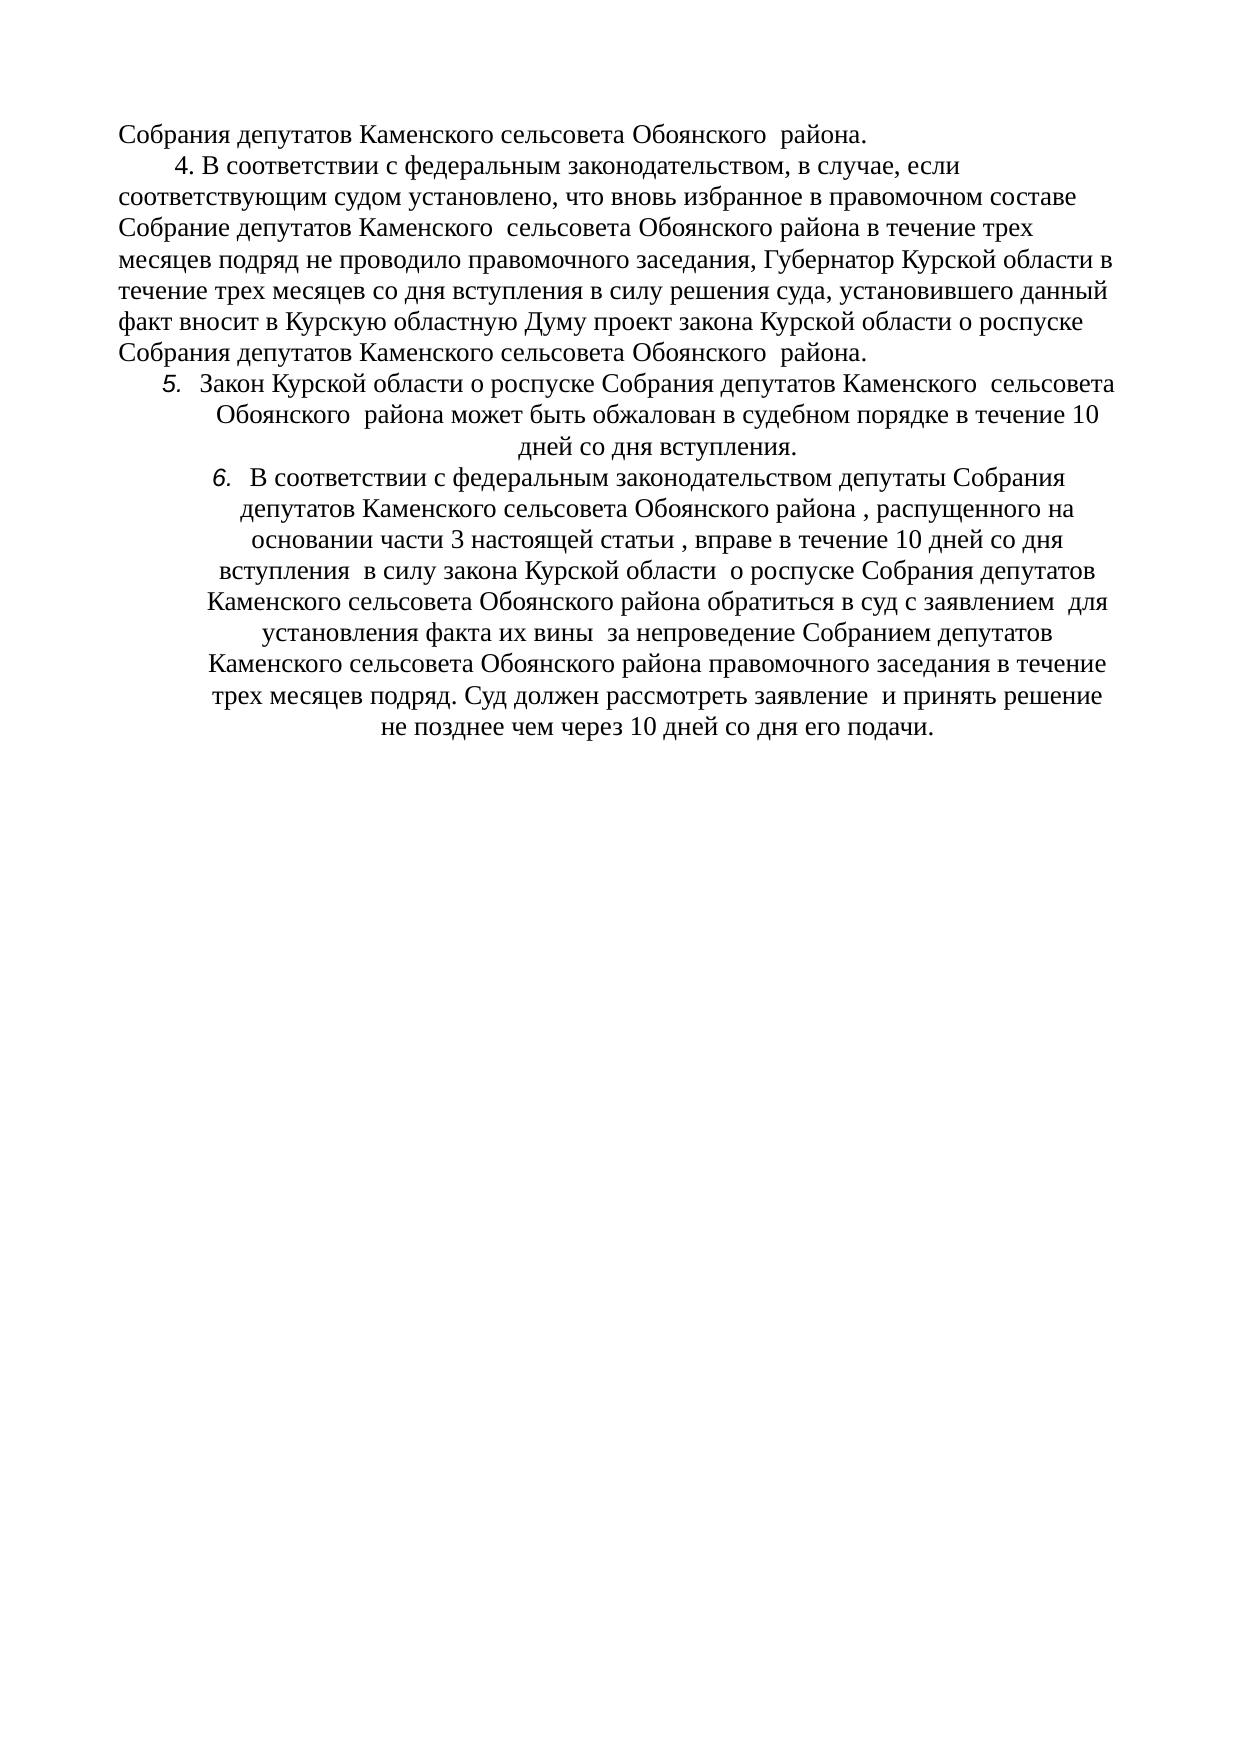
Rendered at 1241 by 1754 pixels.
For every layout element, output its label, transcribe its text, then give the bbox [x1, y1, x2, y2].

list В соответствии с федеральным законодательством депутаты Собрания депутатов Каменского сельсовета Обоянского района , распущенного на основании части 3 настоящей статьи , вправе в течение 10 дней со дня вступления в силу закона Курской области о роспуске Собрания депутатов Каменского сельсовета Обоянского района обратиться в суд с заявлением для установления факта их вины за непроведение Собранием депутатов Каменского сельсовета Обоянского района правомочного заседания в течение трех месяцев подряд. Суд должен рассмотреть заявление и принять решение не позднее чем через 10 дней со дня его подачи. [156, 461, 1122, 741]
text 4. В соответствии с федеральным законодательством, в случае, если соответствующим судом установлено, что вновь избранное в правомочном составе Собрание депутатов Каменского сельсовета Обоянского района в течение трех месяцев подряд не проводило правомочного заседания, Губернатор Курской области в течение трех месяцев со дня вступления в силу решения суда, установившего данный факт вносит в Курскую областную Думу проект закона Курской области о роспуске Собрания депутатов Каменского сельсовета Обоянского района. [118, 149, 1122, 367]
text Собрания депутатов Каменского сельсовета Обоянского района. [118, 118, 1122, 149]
list Закон Курской области о роспуске Собрания депутатов Каменского сельсовета Обоянского района может быть обжалован в судебном порядке в течение 10 дней со дня вступления. [156, 367, 1122, 461]
